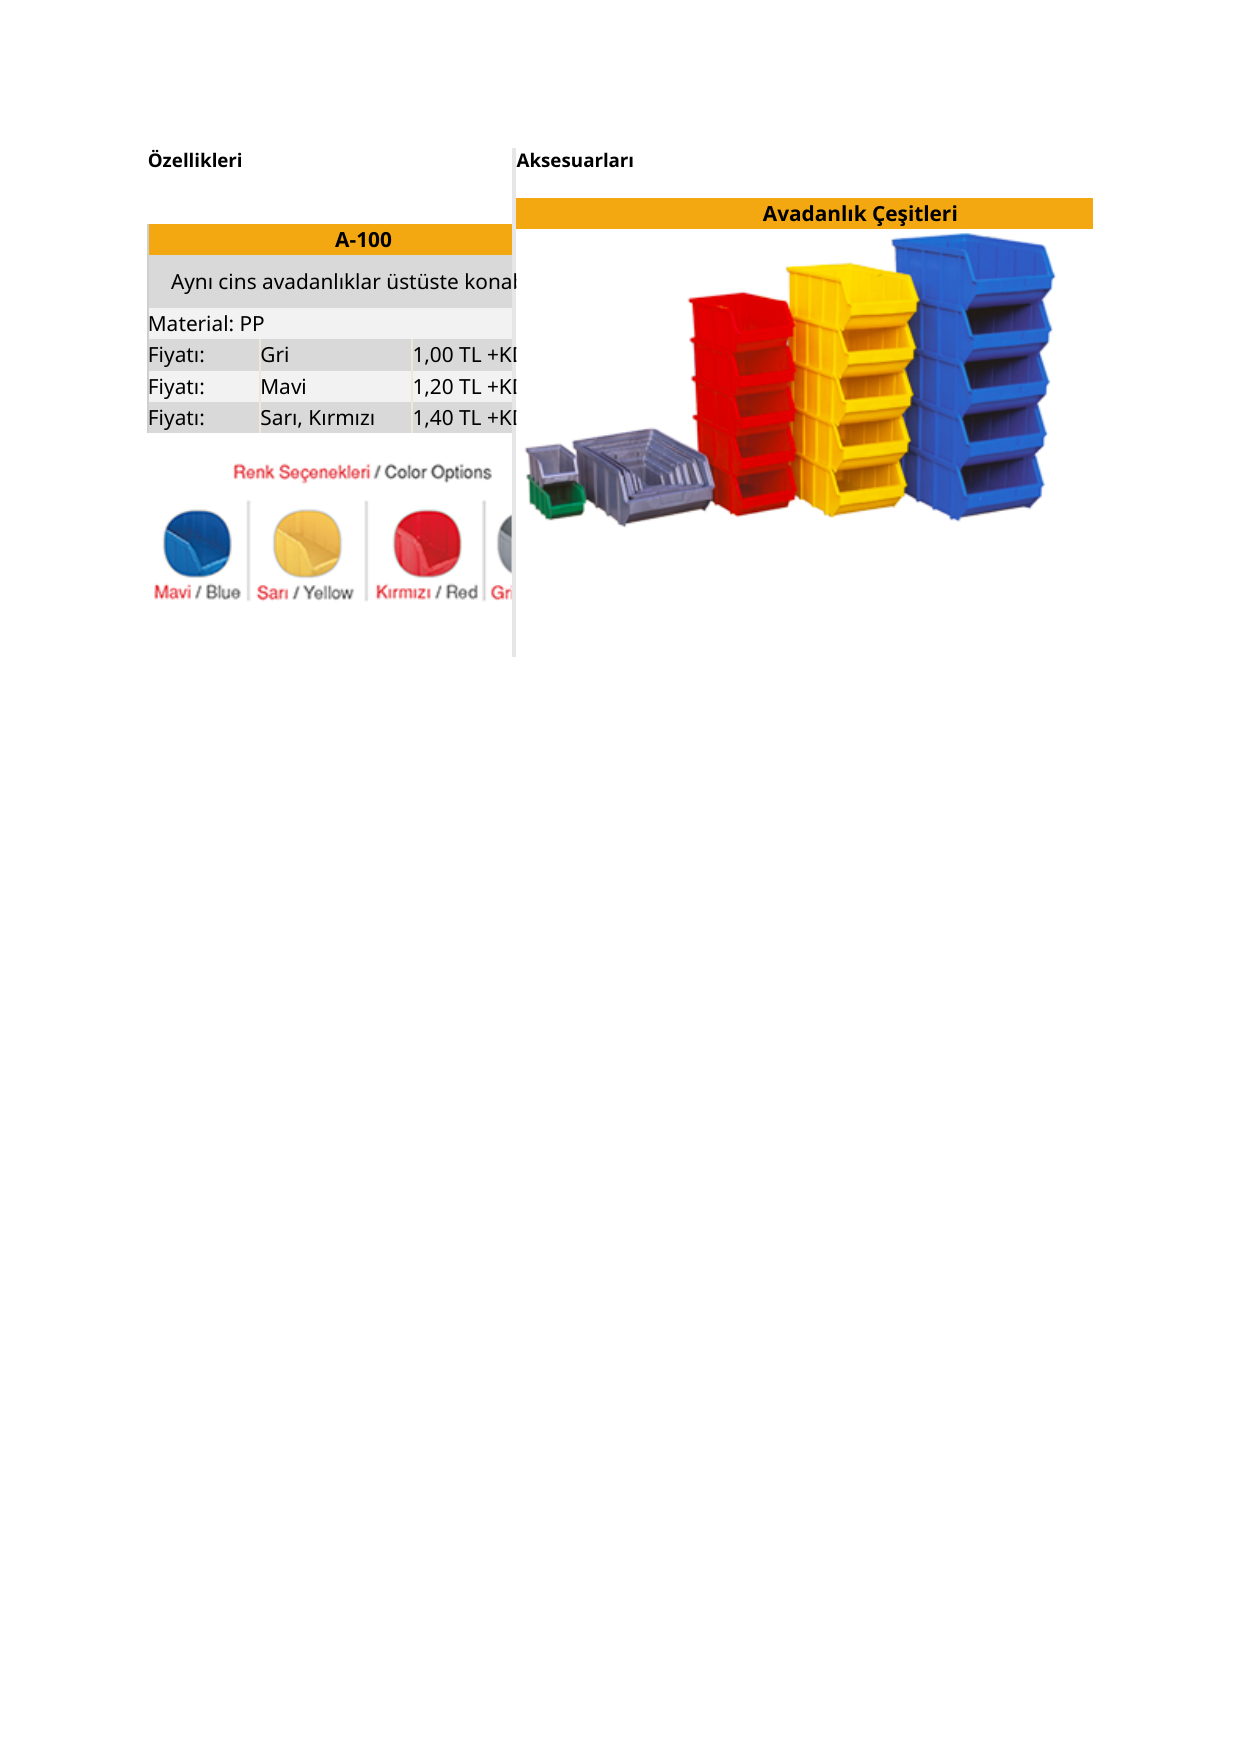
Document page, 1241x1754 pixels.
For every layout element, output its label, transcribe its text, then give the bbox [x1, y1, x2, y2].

table_cell Gri [261, 339, 411, 371]
table_header Aksesuarları [516, 148, 1093, 198]
table_cell 1,00 TL +KDV [413, 339, 512, 371]
table_cell 1,20 TL +KDV [413, 371, 512, 402]
table_header Avadanlık Çeşitleri [516, 198, 1093, 229]
table_cell Fiyatı: [149, 371, 259, 402]
table_header [148, 631, 512, 656]
table_header A-100 [149, 224, 512, 255]
table_cell Aynı cins avadanlıklar üstüste konabilir. [149, 255, 512, 308]
table_cell Fiyatı: [149, 339, 259, 371]
table_cell Mavi [261, 371, 411, 402]
table_cell Material: PP [149, 308, 512, 339]
table_cell Sarı, Kırmızı [261, 402, 411, 433]
table_header Aksesuarları [516, 229, 1093, 657]
table_header [512, 148, 516, 657]
table_cell Fiyatı: [149, 402, 259, 433]
table_cell 1,40 TL +KDV [413, 402, 512, 433]
table_header [148, 433, 512, 458]
table_header Özellikleri [148, 148, 512, 224]
table_header [148, 606, 512, 631]
